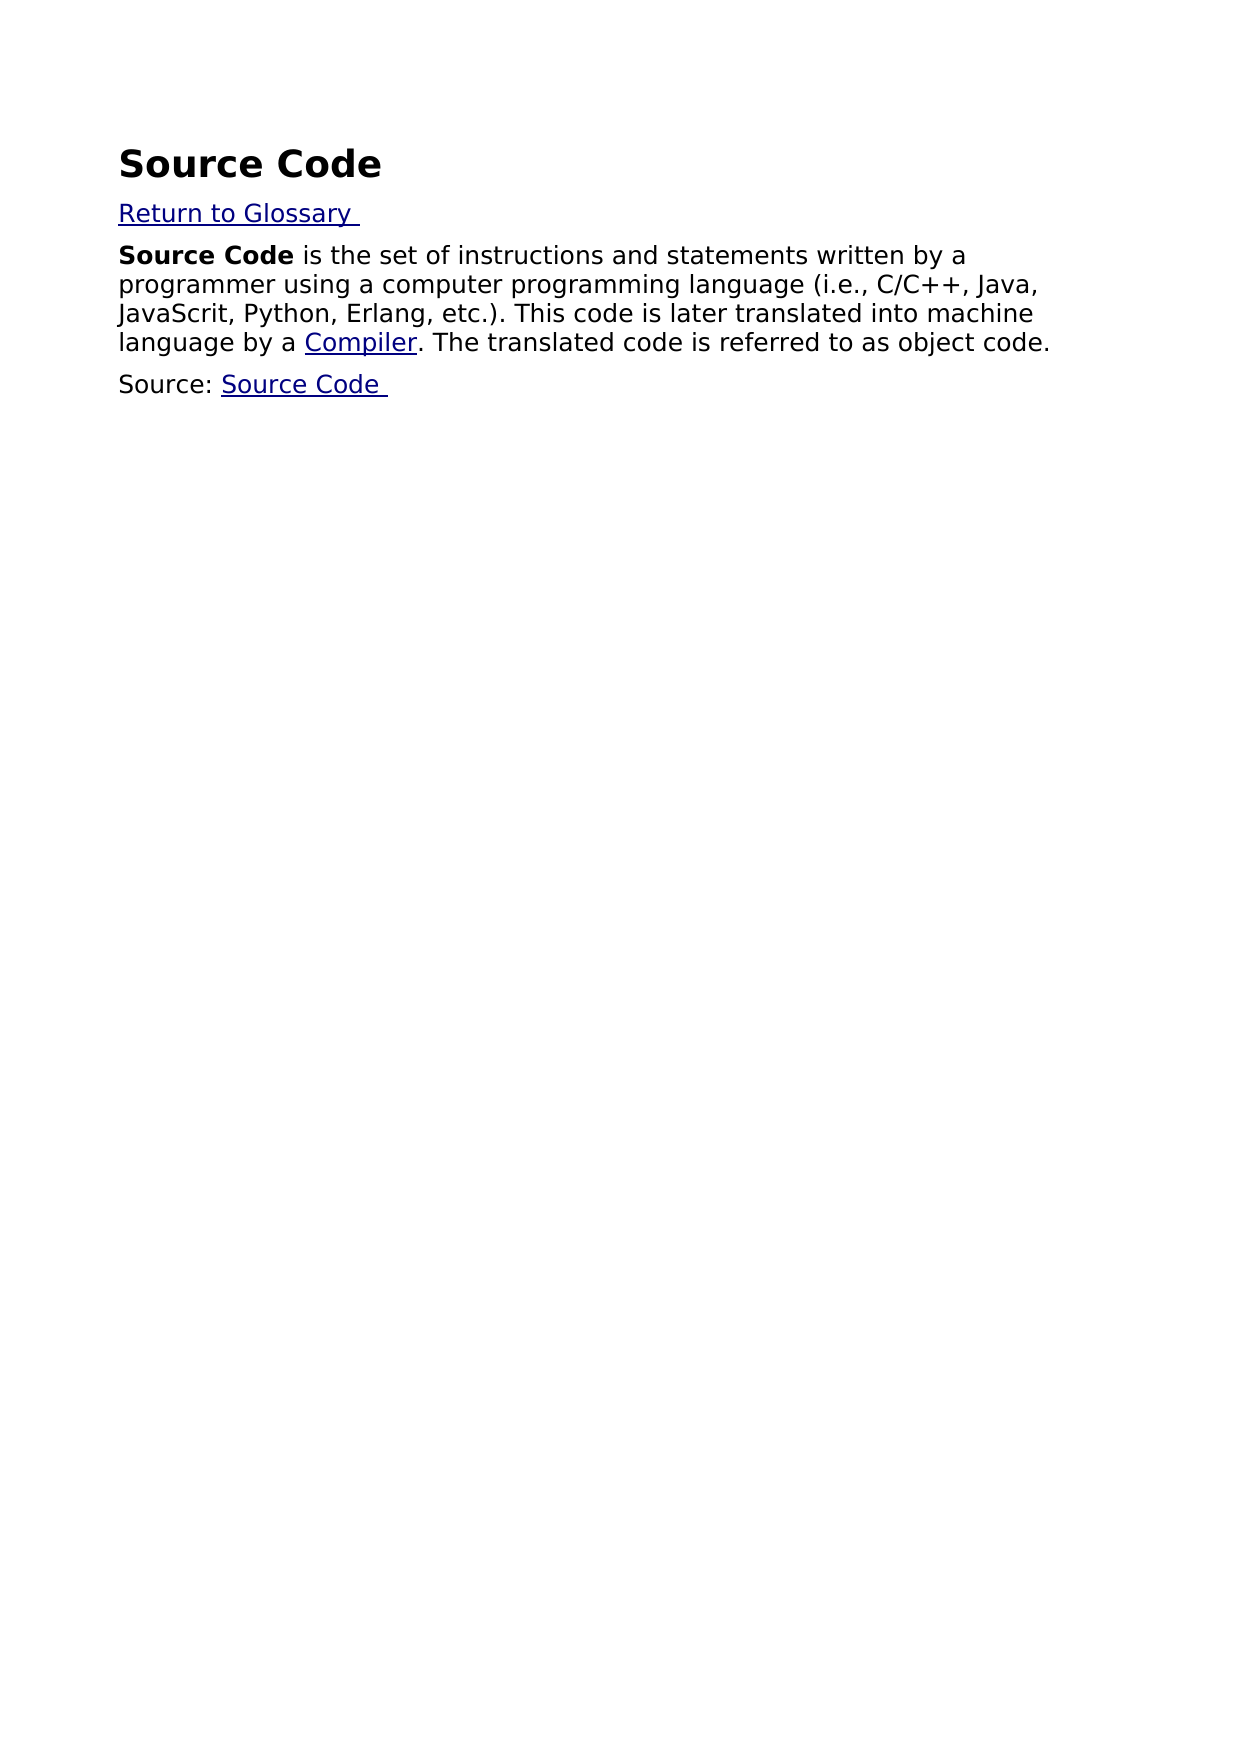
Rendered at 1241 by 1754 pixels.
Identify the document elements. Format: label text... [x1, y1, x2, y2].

text Source: Source Code [118, 370, 1122, 399]
text Source Code is the set of instructions and statements written by a programmer using a computer programming language (i.e., C/C++, Java, JavaScrit, Python, Erlang, etc.). This code is later translated into machine language by a Compiler. The translated code is referred to as object code. [118, 241, 1122, 358]
text Return to Glossary [118, 199, 1122, 228]
subtitle Source Code [118, 143, 1122, 187]
